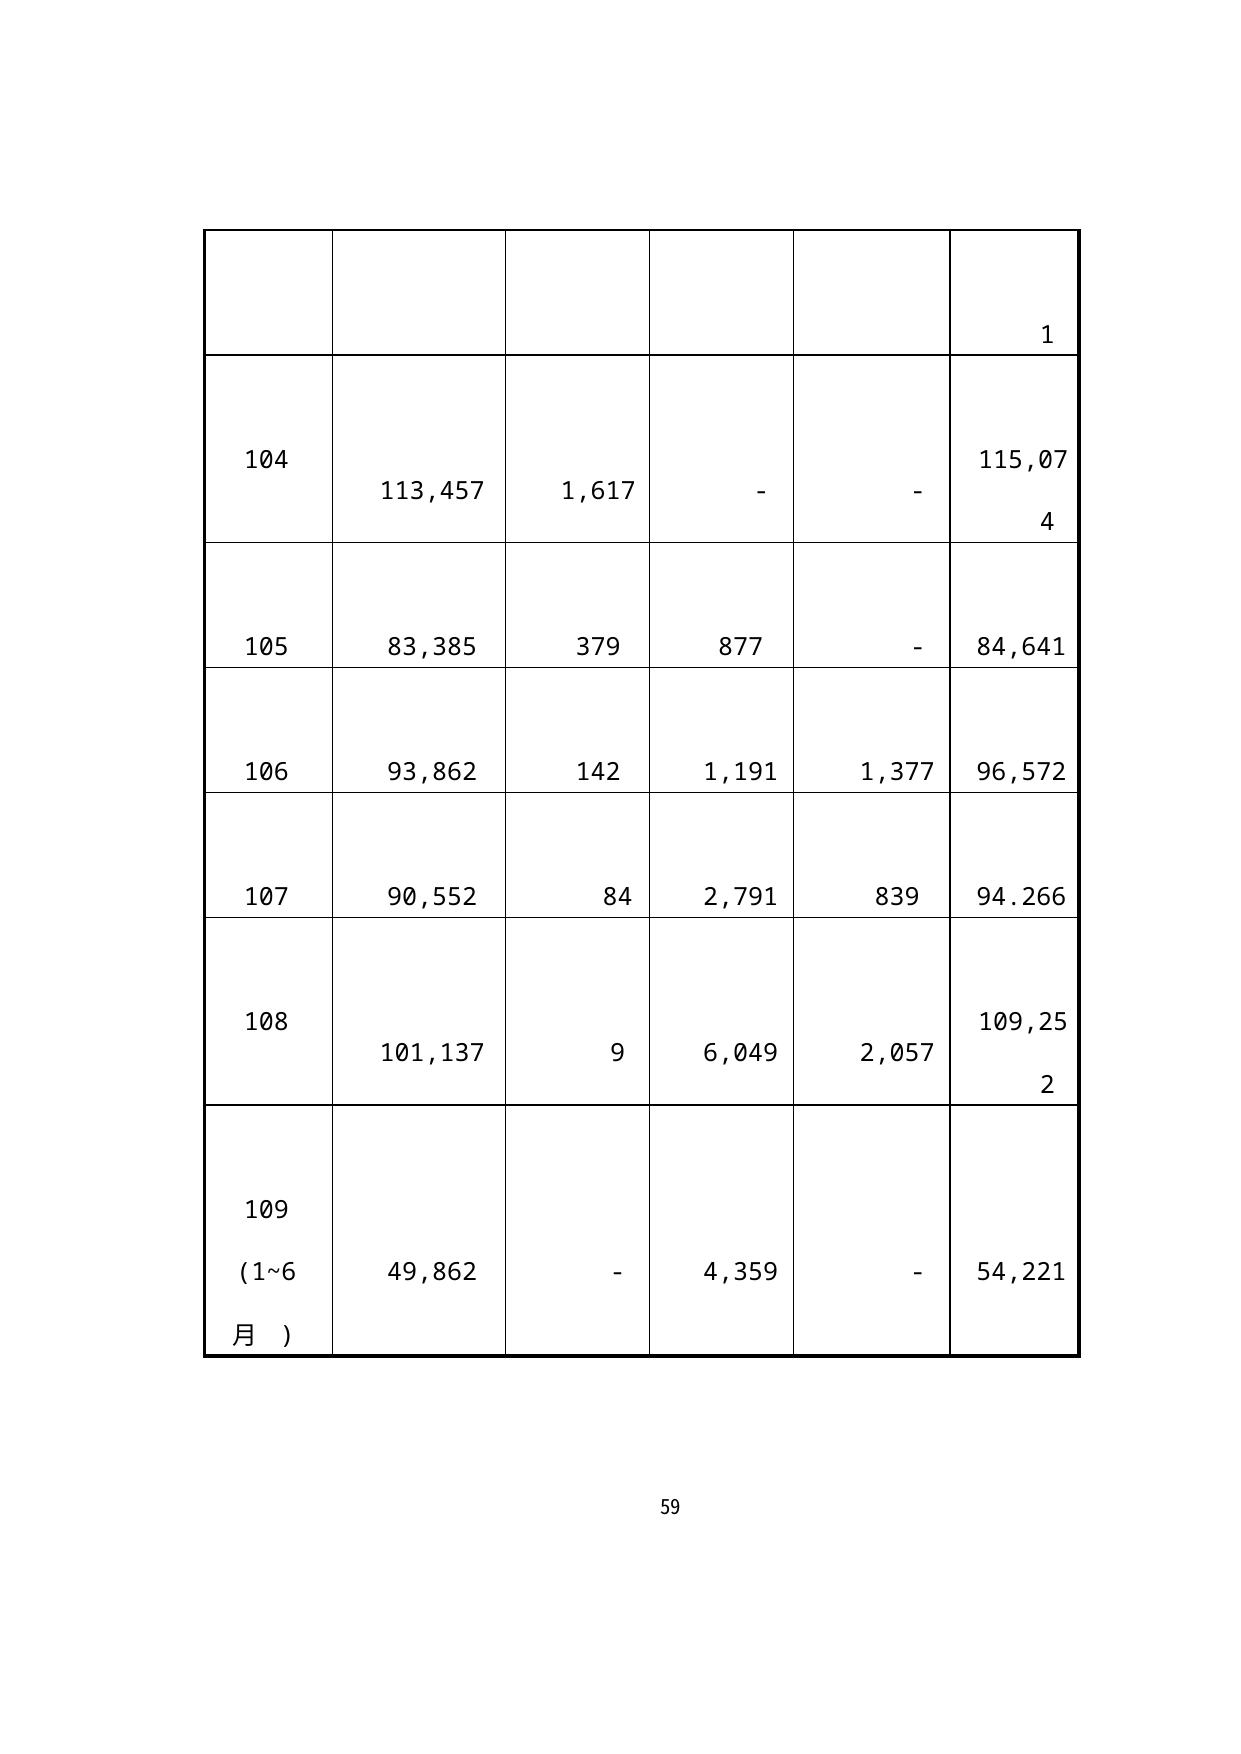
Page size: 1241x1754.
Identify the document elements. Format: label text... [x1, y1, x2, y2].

table_cell 109,252 [951, 918, 1077, 1104]
table_cell 54,221 [951, 1106, 1077, 1354]
table_cell 9 [506, 918, 649, 1104]
table_cell 93,862 [333, 668, 505, 792]
table_cell 107 [206, 793, 332, 917]
table_cell 113,457 [333, 356, 505, 542]
table_cell 2,057 [794, 918, 949, 1104]
table_cell 1,191 [650, 668, 793, 792]
table_cell - [650, 356, 793, 542]
table_cell 106 [206, 668, 332, 792]
table_cell [206, 231, 332, 354]
table_cell 142 [506, 668, 649, 792]
table_cell - [794, 356, 949, 542]
table_cell 105 [206, 543, 332, 667]
table_cell 2,791 [650, 793, 793, 917]
table_cell 90,552 [333, 793, 505, 917]
table_cell 96,572 [951, 668, 1077, 792]
table_cell [506, 231, 649, 354]
table_cell 84,641 [951, 543, 1077, 667]
table_cell 877 [650, 543, 793, 667]
table_cell 115,074 [951, 356, 1077, 542]
table_cell - [506, 1106, 649, 1354]
table_cell 49,862 [333, 1106, 505, 1354]
table_cell 94.266 [951, 793, 1077, 917]
table_cell 379 [506, 543, 649, 667]
table_cell - [650, 231, 793, 354]
table_cell 84 [506, 793, 649, 917]
table_cell 109 (1~6月) [206, 1106, 332, 1354]
table_cell 83,385 [333, 543, 505, 667]
table_cell - [794, 231, 949, 354]
table_cell 1,377 [794, 668, 949, 792]
table_cell - [794, 1106, 949, 1354]
table_cell 108 [206, 918, 332, 1104]
table_cell 6,049 [650, 918, 793, 1104]
table_cell [333, 231, 505, 354]
table_cell 839 [794, 793, 949, 917]
table_cell 1 [951, 231, 1077, 354]
table_cell 104 [206, 356, 332, 542]
table_cell 1,617 [506, 356, 649, 542]
table_cell 101,137 [333, 918, 505, 1104]
table_cell 4,359 [650, 1106, 793, 1354]
table_cell - [794, 543, 949, 667]
